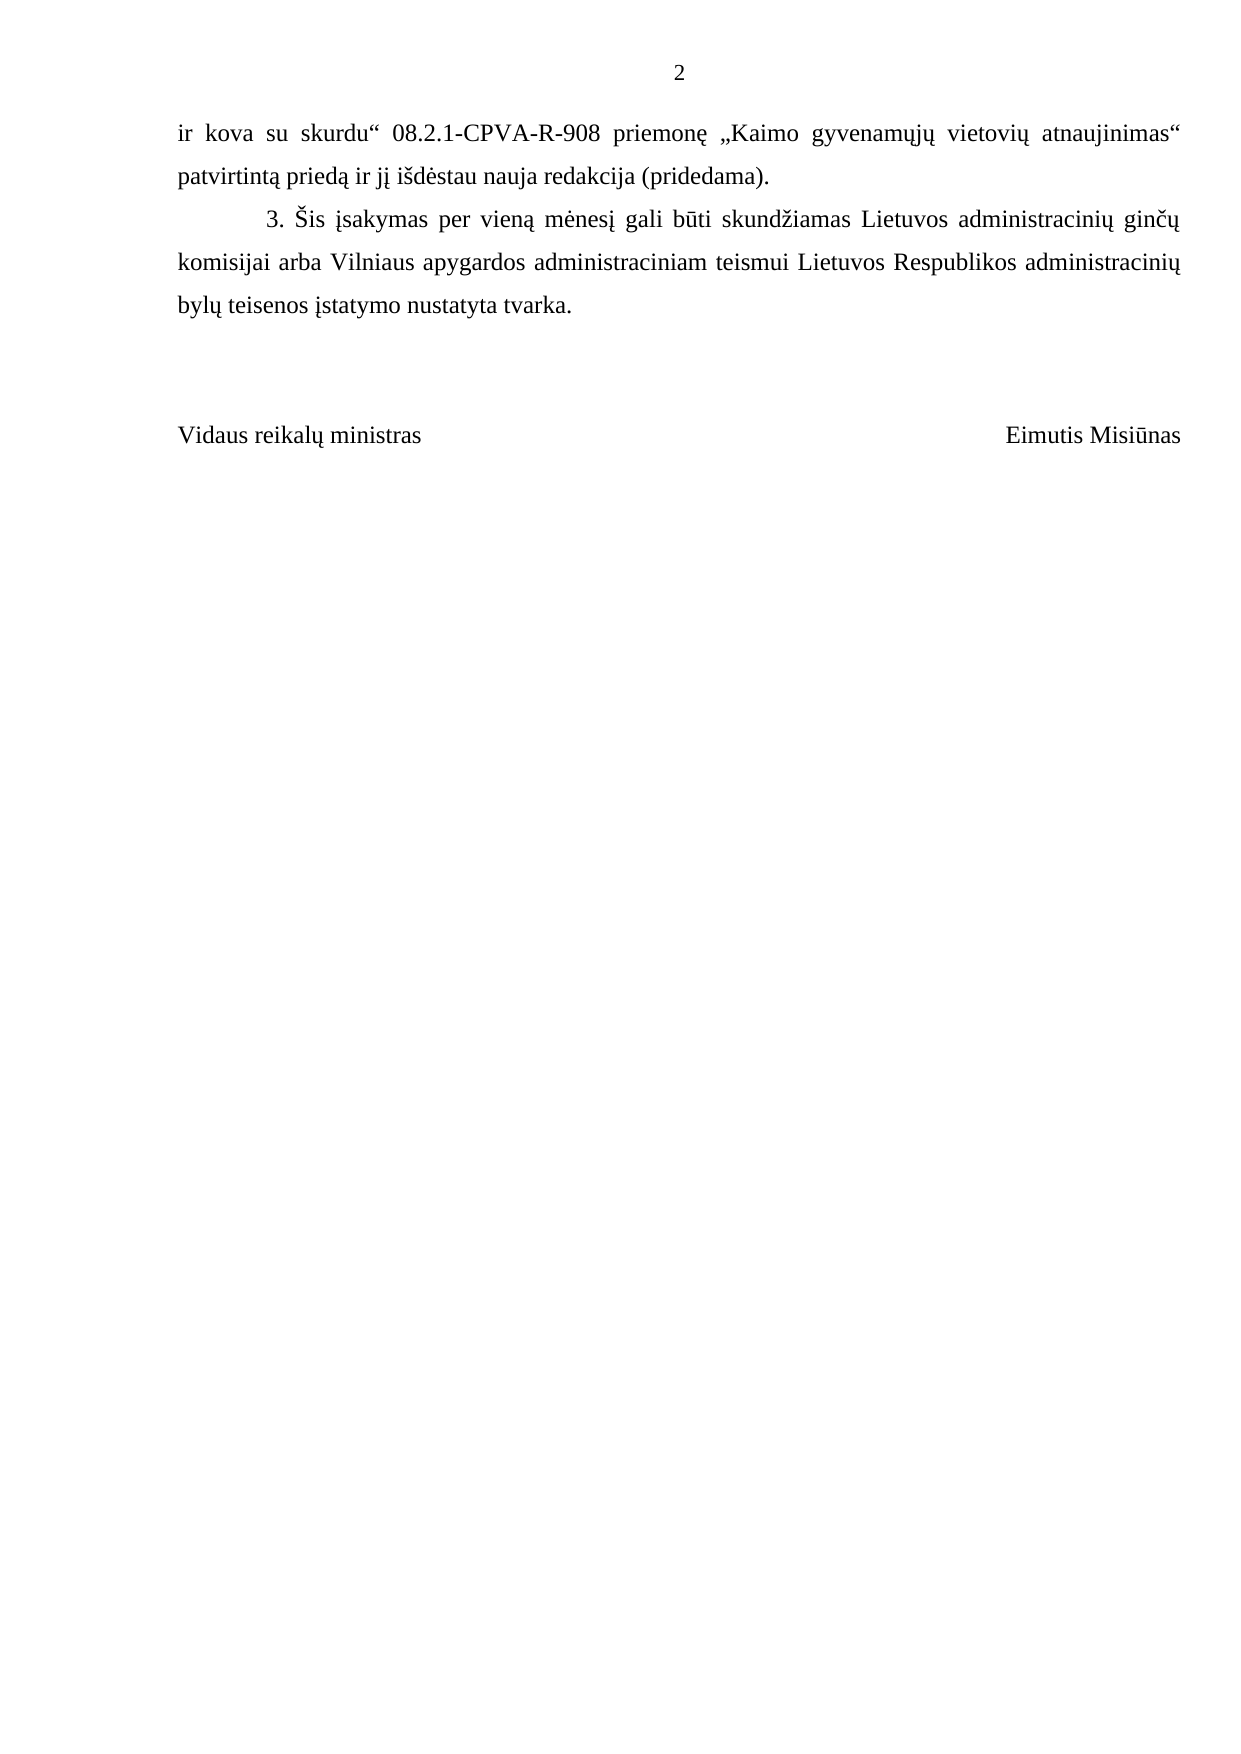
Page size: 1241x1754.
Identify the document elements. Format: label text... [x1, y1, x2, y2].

text ir kova su skurdu“ 08.2.1-CPVA-R-908 priemonę „Kaimo gyvenamųjų vietovių atnaujinimas“ patvirtintą priedą ir jį išdėstau nauja redakcija (pridedama). [177, 118, 1181, 190]
text 3. Šis įsakymas per vieną mėnesį gali būti skundžiamas Lietuvos administracinių ginčų komisijai arba Vilniaus apygardos administraciniam teismui Lietuvos Respublikos administracinių bylų teisenos įstatymo nustatyta tvarka. [177, 204, 1181, 319]
text Vidaus reikalų ministras Eimutis Misiūnas [177, 420, 1181, 449]
